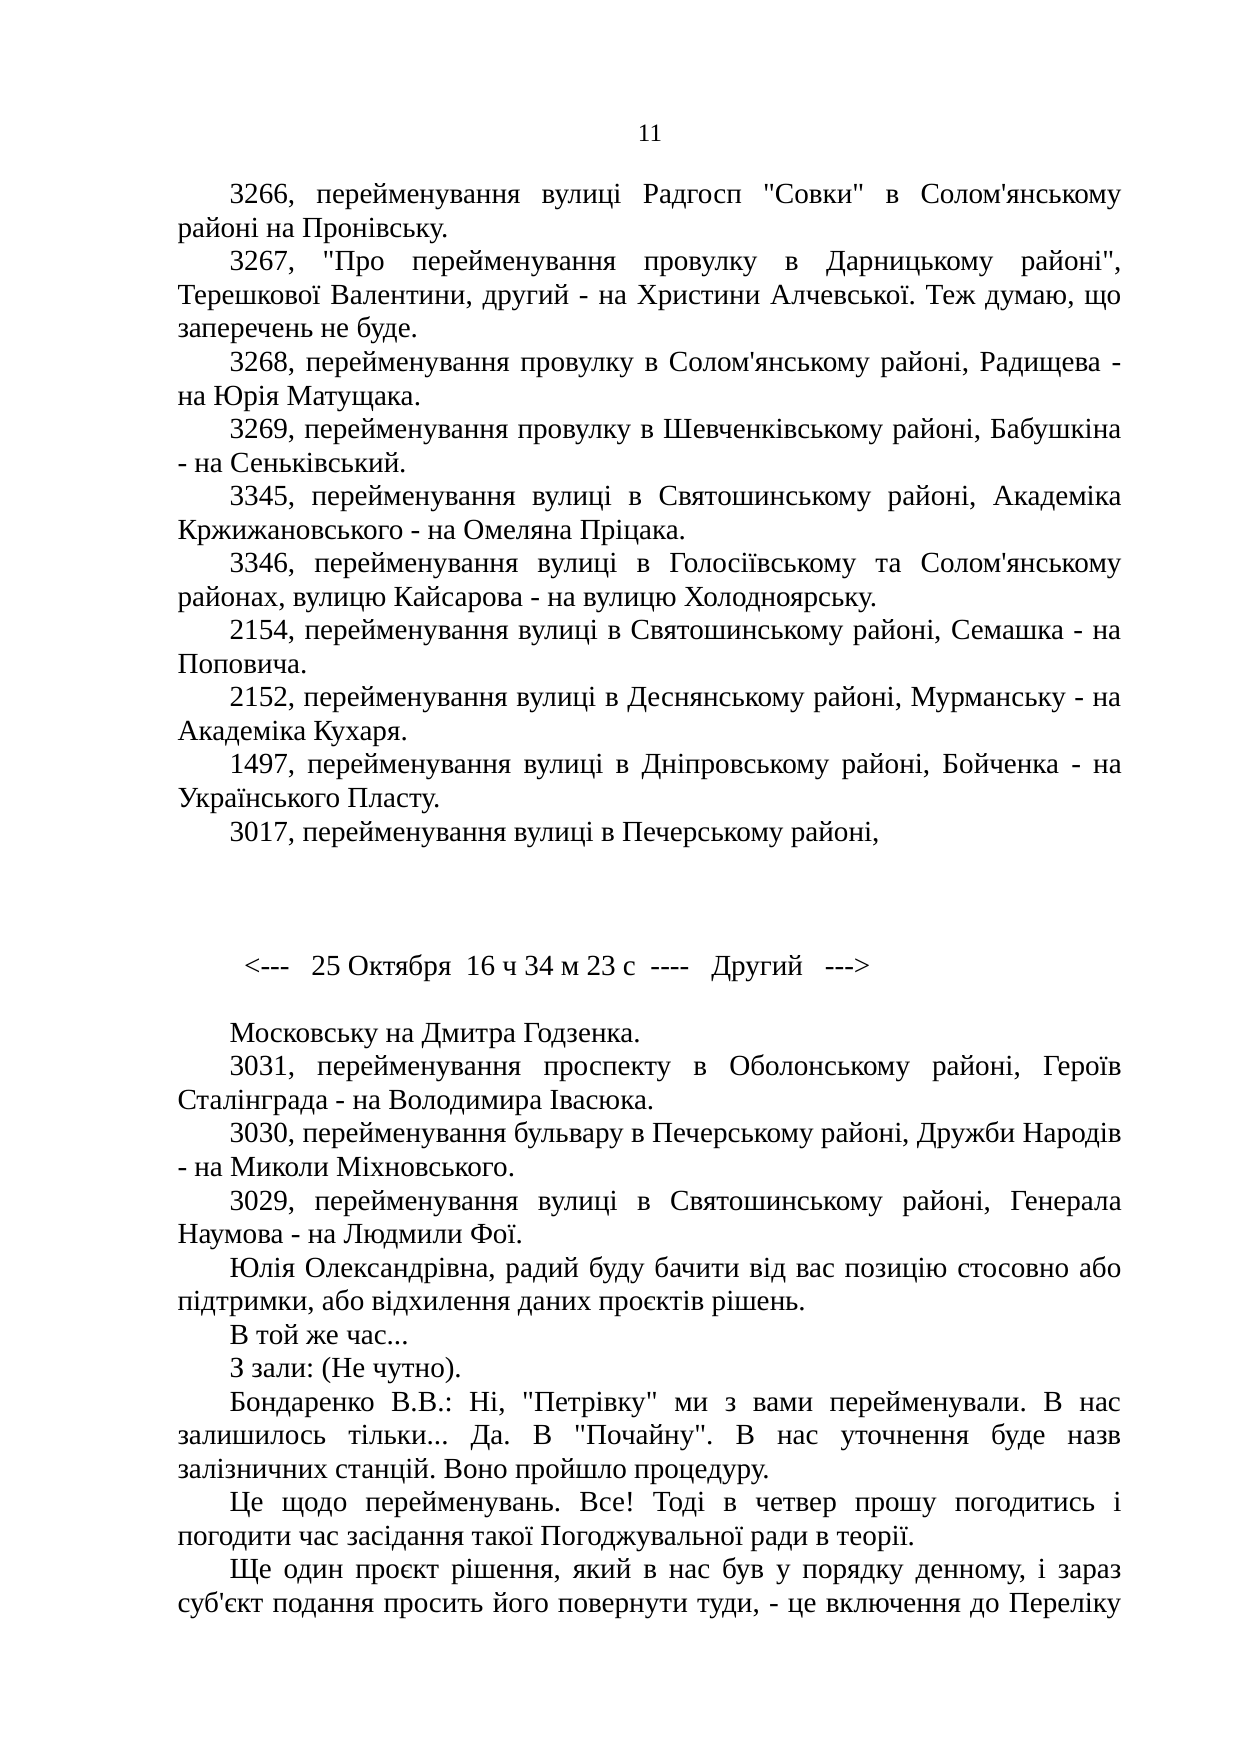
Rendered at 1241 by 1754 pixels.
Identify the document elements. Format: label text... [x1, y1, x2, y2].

text Це щодо перейменувань. Все! Тоді в четвер прошу погодитись і погодити час засідання такої Погоджувальної ради в теорії. [177, 1484, 1122, 1552]
text 2152, перейменування вулиці в Деснянському районі, Мурманську - на Академіка Кухаря. [177, 679, 1122, 747]
text 3346, перейменування вулиці в Голосіївському та Солом'янському районах, вулицю Кайсарова - на вулицю Холодноярську. [177, 545, 1122, 612]
text 3269, перейменування провулку в Шевченківському районі, Бабушкіна - на Сеньківський. [177, 411, 1122, 478]
text 3031, перейменування проспекту в Оболонському районі, Героїв Сталінграда - на Володимира Івасюка. [177, 1048, 1122, 1116]
text Ще один проєкт рішення, який в нас був у порядку денному, і зараз суб'єкт подання просить його повернути туди, - це включення до Переліку [177, 1552, 1122, 1619]
text З зали: (Не чутно). [177, 1350, 1122, 1384]
text 3268, перейменування провулку в Солом'янському районі, Радищева - на Юрія Матущака. [177, 344, 1122, 411]
text В той же час... [177, 1317, 1122, 1350]
text 3029, перейменування вулиці в Святошинському районі, Генерала Наумова - на Людмили Фої. [177, 1183, 1122, 1250]
text 3345, перейменування вулиці в Святошинському районі, Академіка Кржижановського - на Омеляна Пріцака. [177, 478, 1122, 545]
text 3017, перейменування вулиці в Печерському районі, [177, 814, 1122, 847]
text Юлія Олександрівна, радий буду бачити від вас позицію стосовно або підтримки, або відхилення даних проєктів рішень. [177, 1250, 1122, 1317]
text Бондаренко В.В.: Ні, "Петрівку" ми з вами перейменували. В нас залишилось тільки... Да. В "Почайну". В нас уточнення буде назв залізничних станцій. Воно пройшло процедуру. [177, 1384, 1122, 1484]
text Московську на Дмитра Годзенка. [177, 1015, 1122, 1048]
text 1497, перейменування вулиці в Дніпровському районі, Бойченка - на Українського Пласту. [177, 747, 1122, 814]
text 2154, перейменування вулиці в Святошинському районі, Семашка - на Поповича. [177, 612, 1122, 679]
text 3267, "Про перейменування провулку в Дарницькому районі", Терешкової Валентини, другий - на Христини Алчевської. Теж думаю, що заперечень не буде. [177, 243, 1122, 344]
text 3030, перейменування бульвару в Печерському районі, Дружби Народів - на Миколи Міхновського. [177, 1116, 1122, 1183]
text <--- 25 Октября 16 ч 34 м 23 с ---- Другий ---> [177, 948, 1122, 981]
text 3266, перейменування вулиці Радгосп "Совки" в Солом'янському районі на Пронівську. [177, 176, 1122, 243]
